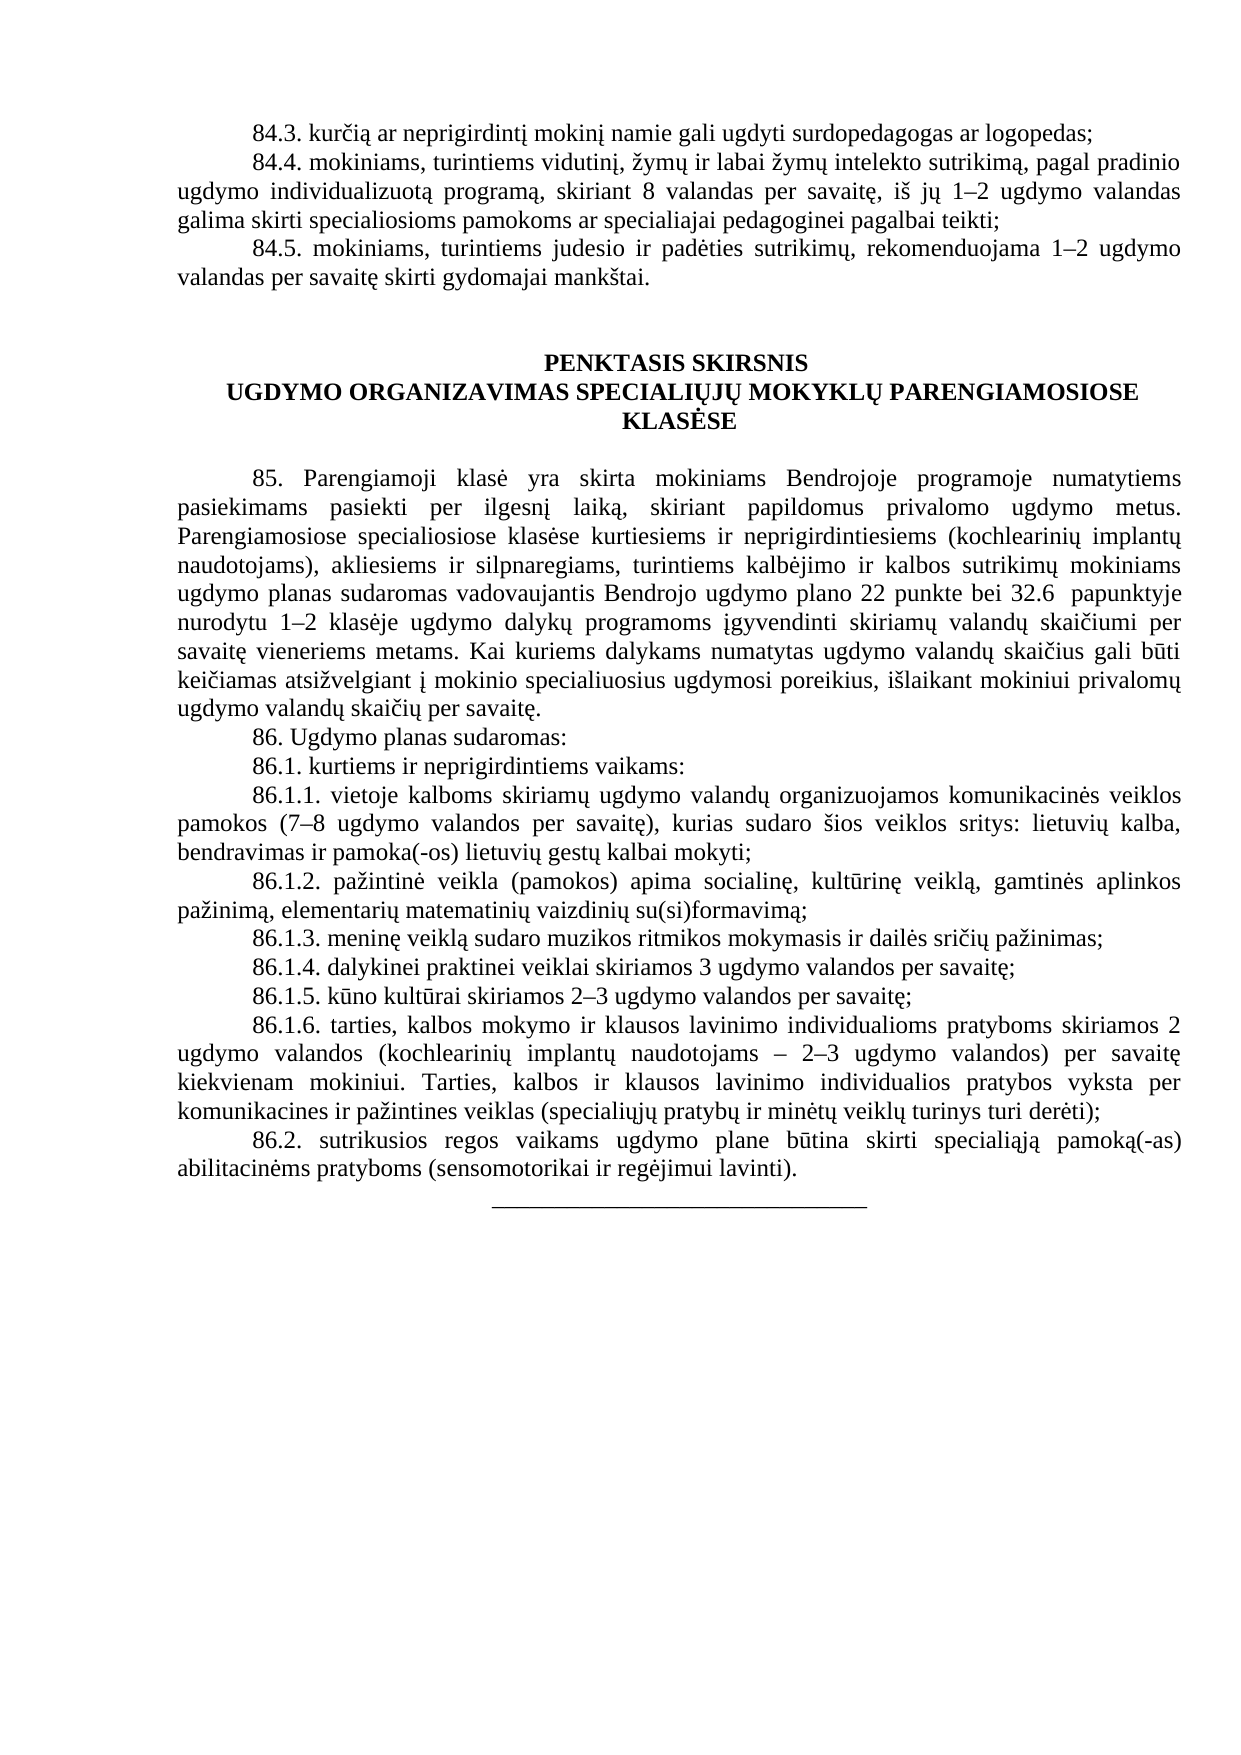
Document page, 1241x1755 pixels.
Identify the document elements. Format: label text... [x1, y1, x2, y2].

text 86.1.3. meninę veiklą sudaro muzikos ritmikos mokymasis ir dailės sričių pažinimas; [177, 923, 1182, 952]
text 85. Parengiamoji klasė yra skirta mokiniams Bendrojoje programoje numatytiems pasiekimams pasiekti per ilgesnį laiką, skiriant papildomus privalomo ugdymo metus. Parengiamosiose specialiosiose klasėse kurtiesiems ir neprigirdintiesiems (kochlearinių implantų naudotojams), akliesiems ir silpnaregiams, turintiems kalbėjimo ir kalbos sutrikimų mokiniams ugdymo planas sudaromas vadovaujantis Bendrojo ugdymo plano 22 punkte bei 32.6 papunktyje nurodytu 1–2 klasėje ugdymo dalykų programoms įgyvendinti skiriamų valandų skaičiumi per savaitę vieneriems metams. Kai kuriems dalykams numatytas ugdymo valandų skaičius gali būti keičiamas atsižvelgiant į mokinio specialiuosius ugdymosi poreikius, išlaikant mokiniui privalomų ugdymo valandų skaičių per savaitę. [177, 463, 1182, 722]
text 86.1.2. pažintinė veikla (pamokos) apima socialinę, kultūrinę veiklą, gamtinės aplinkos pažinimą, elementarių matematinių vaizdinių su(si)formavimą; [177, 866, 1182, 923]
text 84.3. kurčią ar neprigirdintį mokinį namie gali ugdyti surdopedagogas ar logopedas; [177, 118, 1182, 147]
text 86. Ugdymo planas sudaromas: [177, 722, 1182, 751]
text 84.5. mokiniams, turintiems judesio ir padėties sutrikimų, rekomenduojama 1–2 ugdymo valandas per savaitę skirti gydomajai mankštai. [177, 233, 1182, 291]
text 86.1.1. vietoje kalboms skiriamų ugdymo valandų organizuojamos komunikacinės veiklos pamokos (7–8 ugdymo valandos per savaitę), kurias sudaro šios veiklos sritys: lietuvių kalba, bendravimas ir pamoka(-os) lietuvių gestų kalbai mokyti; [177, 780, 1182, 866]
text penktasis SKIRSNIS [177, 348, 1182, 377]
text 86.1.5. kūno kultūrai skiriamos 2–3 ugdymo valandos per savaitę; [177, 981, 1182, 1010]
text ______________________________ [177, 1182, 1182, 1211]
text 86.2. sutrikusios regos vaikams ugdymo plane būtina skirti specialiąją pamoką(-as) abilitacinėms pratyboms (sensomotorikai ir regėjimui lavinti). [177, 1125, 1182, 1182]
text 86.1. kurtiems ir neprigirdintiems vaikams: [177, 751, 1182, 780]
text 84.4. mokiniams, turintiems vidutinį, žymų ir labai žymų intelekto sutrikimą, pagal pradinio ugdymo individualizuotą programą, skiriant 8 valandas per savaitę, iš jų 1–2 ugdymo valandas galima skirti specialiosioms pamokoms ar specialiajai pedagoginei pagalbai teikti; [177, 147, 1182, 233]
text ugdymo organizavimas specialiųjų mokyklų PARENGIAMOSIOSe klasėse [177, 377, 1182, 435]
text 86.1.6. tarties, kalbos mokymo ir klausos lavinimo individualioms pratyboms skiriamos 2 ugdymo valandos (kochlearinių implantų naudotojams – 2–3 ugdymo valandos) per savaitę kiekvienam mokiniui. Tarties, kalbos ir klausos lavinimo individualios pratybos vyksta per komunikacines ir pažintines veiklas (specialiųjų pratybų ir minėtų veiklų turinys turi derėti); [177, 1010, 1182, 1125]
text 86.1.4. dalykinei praktinei veiklai skiriamos 3 ugdymo valandos per savaitę; [177, 952, 1182, 981]
